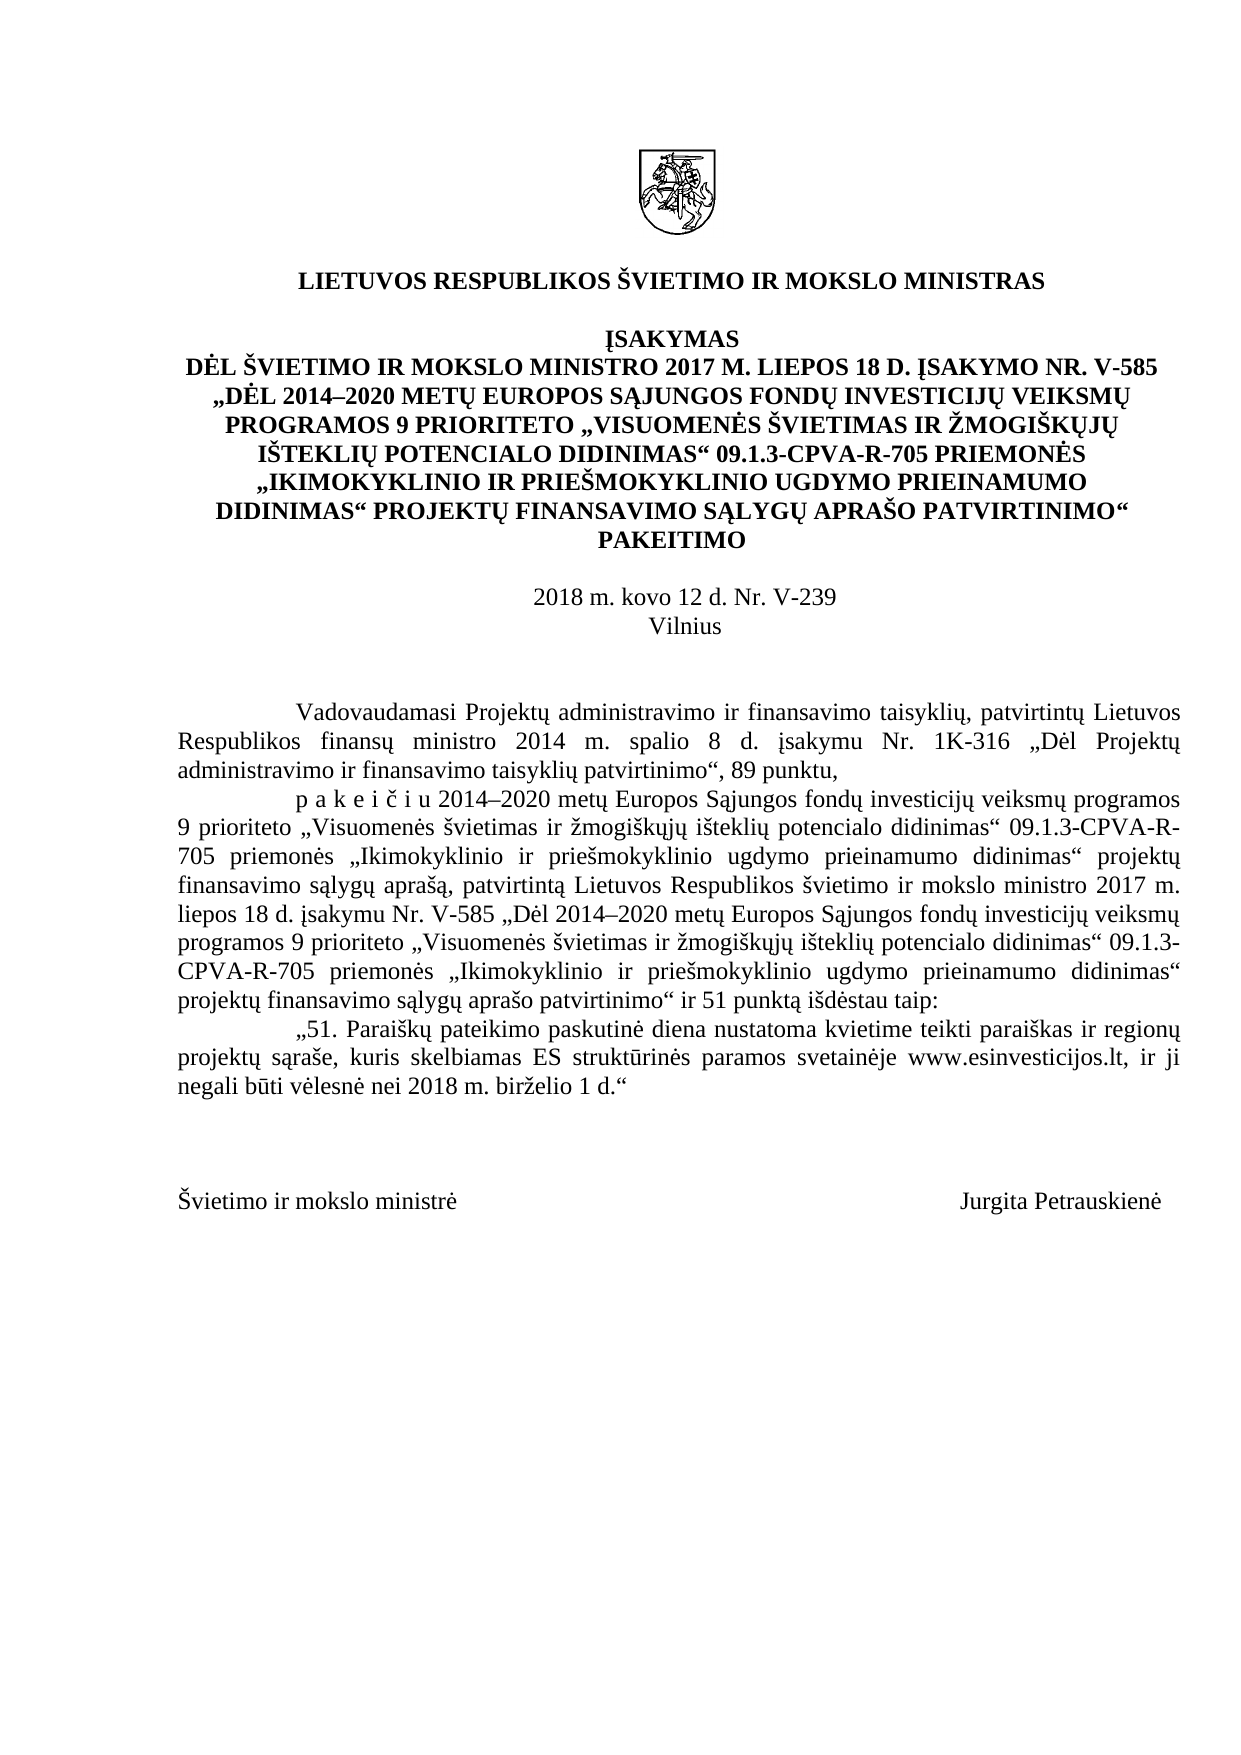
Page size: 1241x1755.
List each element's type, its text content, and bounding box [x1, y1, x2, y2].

text ĮSAKYMAS [177, 324, 1167, 352]
text 2018 m. kovo 12 d. Nr. V-239 [177, 582, 1192, 611]
text Švietimo ir mokslo ministrė Jurgita Petrauskienė [177, 1186, 1181, 1215]
text Vadovaudamasi Projektų administravimo ir finansavimo taisyklių, patvirtintų Lietuvos Respublikos finansų ministro 2014 m. spalio 8 d. įsakymu Nr. 1K-316 „Dėl Projektų administravimo ir finansavimo taisyklių patvirtinimo“, 89 punktu, [177, 697, 1181, 784]
text DĖL ŠVIETIMO IR MOKSLO MINISTRO 2017 M. LIEPOS 18 D. ĮSAKYMO NR. V-585 „DĖL 2014–2020 METŲ EUROPOS SĄJUNGOS FONDŲ INVESTICIJŲ VEIKSMŲ PROGRAMOS 9 PRIORITETO „VISUOMENĖS ŠVIETIMAS IR ŽMOGIŠKŲJŲ IŠTEKLIŲ POTENCIALO DIDINIMAS“ 09.1.3-CPVA-R-705 PRIEMONĖS „IKIMOKYKLINIO IR PRIEŠMOKYKLINIO UGDYMO PRIEINAMUMO DIDINIMAS“ PROJEKTŲ FINANSAVIMO SĄLYGŲ APRAŠO PATVIRTINIMO“ PAKEITIMO [177, 352, 1167, 554]
text LIETUVOS RESPUBLIKOS ŠVIETIMO IR MOKSLO MINISTRAS [177, 266, 1167, 295]
text Vilnius [177, 611, 1192, 640]
text p a k e i č i u 2014–2020 metų Europos Sąjungos fondų investicijų veiksmų programos 9 prioriteto „Visuomenės švietimas ir žmogiškųjų išteklių potencialo didinimas“ 09.1.3-CPVA-R-705 priemonės „Ikimokyklinio ir priešmokyklinio ugdymo prieinamumo didinimas“ projektų finansavimo sąlygų aprašą, patvirtintą Lietuvos Respublikos švietimo ir mokslo ministro 2017 m. liepos 18 d. įsakymu Nr. V-585 „Dėl 2014–2020 metų Europos Sąjungos fondų investicijų veiksmų programos 9 prioriteto „Visuomenės švietimas ir žmogiškųjų išteklių potencialo didinimas“ 09.1.3-CPVA-R-705 priemonės „Ikimokyklinio ir priešmokyklinio ugdymo prieinamumo didinimas“ projektų finansavimo sąlygų aprašo patvirtinimo“ ir 51 punktą išdėstau taip: [177, 784, 1181, 1014]
text „51. Paraiškų pateikimo paskutinė diena nustatoma kvietime teikti paraiškas ir regionų projektų sąraše, kuris skelbiamas ES struktūrinės paramos svetainėje www.esinvesticijos.lt, ir ji negali būti vėlesnė nei 2018 m. birželio 1 d.“ [177, 1014, 1181, 1100]
